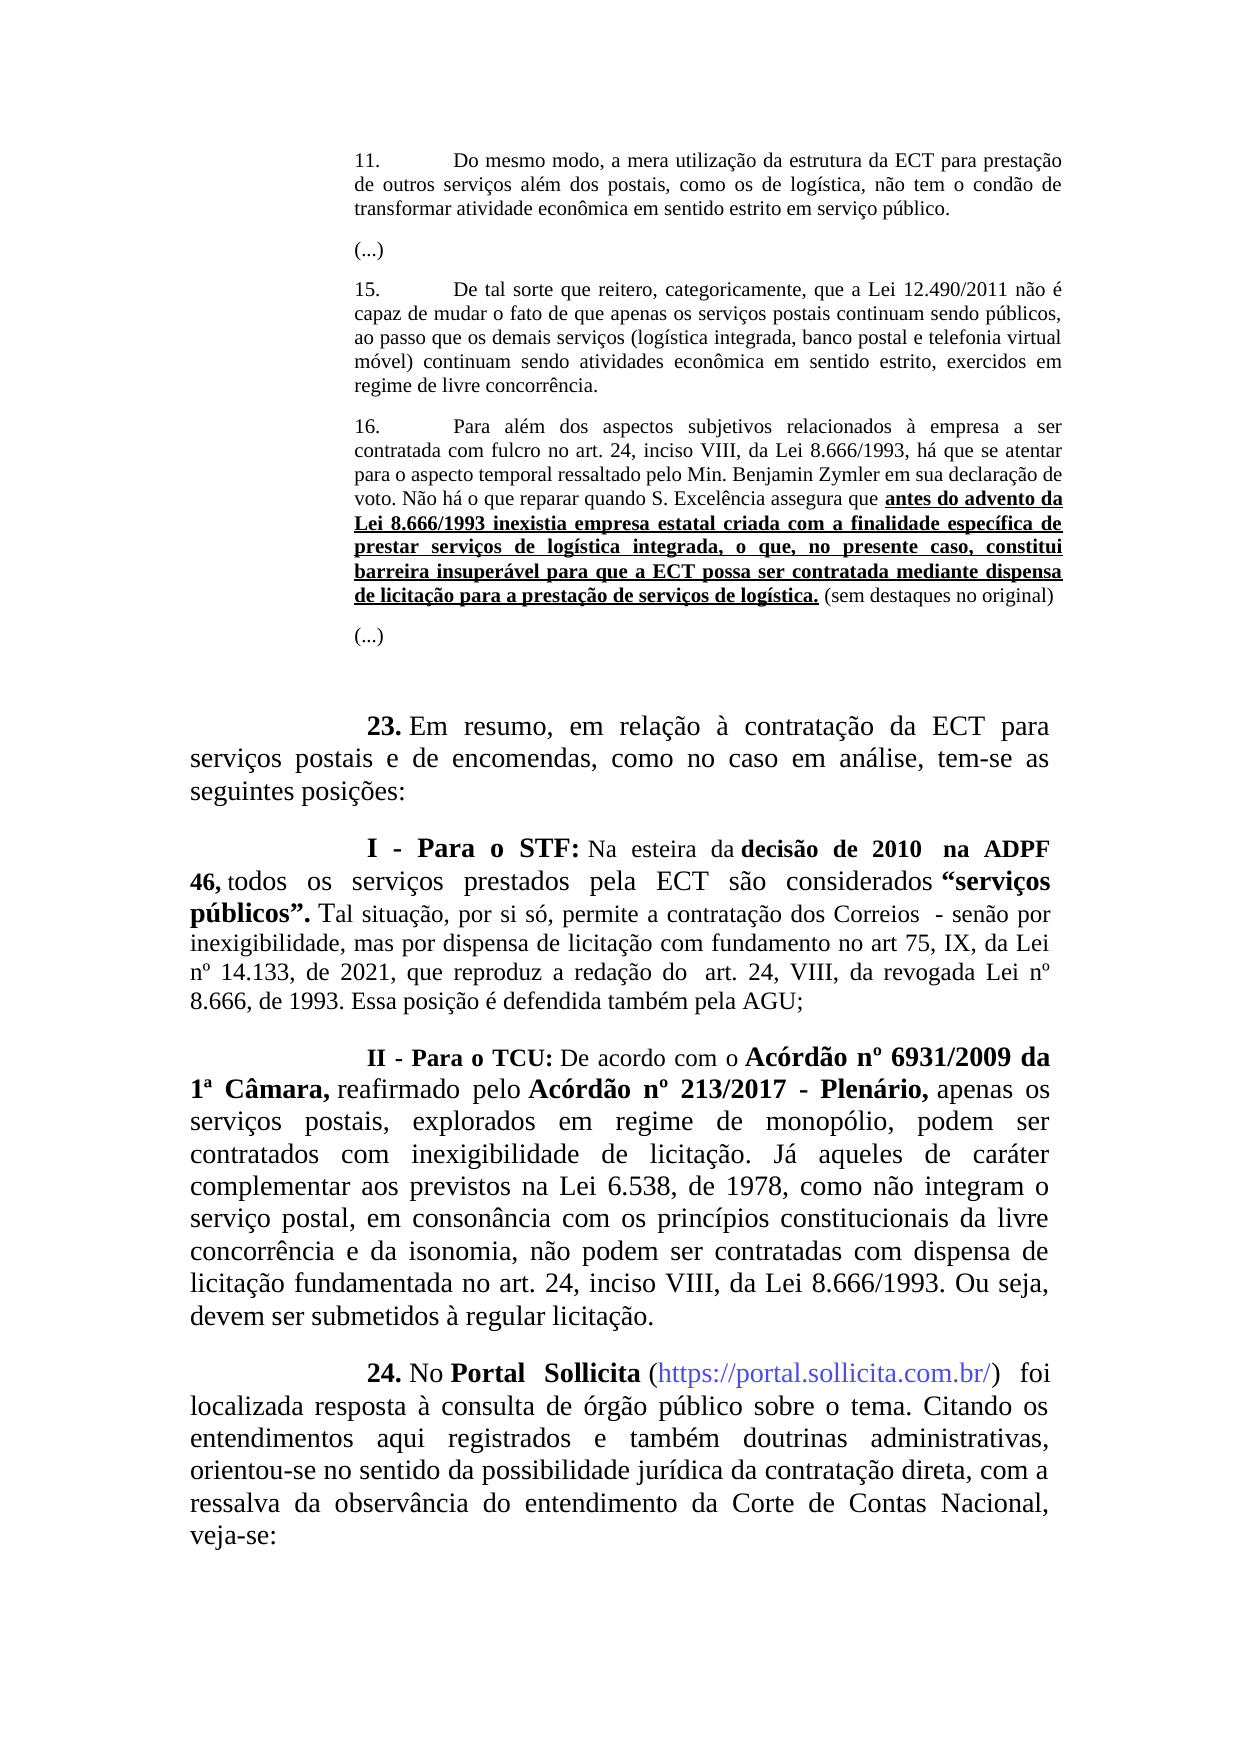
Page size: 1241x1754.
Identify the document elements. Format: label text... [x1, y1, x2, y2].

text 11. Do mesmo modo, a mera utilização da estrutura da ECT para prestação de outros serviços além dos postais, como os de logística, não tem o condão de transformar atividade econômica em sentido estrito em serviço público. [354, 148, 1063, 220]
text 15. De tal sorte que reitero, categoricamente, que a Lei 12.490/2011 não é capaz de mudar o fato de que apenas os serviços postais continuam sendo públicos, ao passo que os demais serviços (logística integrada, banco postal e telefonia virtual móvel) continuam sendo atividades econômica em sentido estrito, exercidos em regime de livre concorrência. [354, 277, 1063, 397]
text de licitação para a prestação de serviços de logística. (sem destaques no original) [354, 581, 1063, 607]
text (...) [354, 623, 1063, 647]
text II - Para o TCU: De acordo com o Acórdão nº 6931/2009 da 1ª Câmara, reafirmado pelo Acórdão nº 213/2017 - Plenário, apenas os serviços postais, explorados em regime de monopólio, podem ser contratados com inexigibilidade de licitação. Já aqueles de caráter complementar aos previstos na Lei 6.538, de 1978, como não integram o serviço postal, em consonância com os princípios constitucionais da livre concorrência e da isonomia, não podem ser contratadas com dispensa de licitação fundamentada no art. 24, inciso VIII, da Lei 8.666/1993. Ou seja, devem ser submetidos à regular licitação. [190, 1039, 1051, 1331]
text 16. Para além dos aspectos subjetivos relacionados à empresa a ser contratada com fulcro no art. 24, inciso VIII, da Lei 8.666/1993, há que se atentar para o aspecto temporal ressaltado pelo Min. Benjamin Zymler em sua declaração de voto. Não há o que reparar quando S. Excelência assegura que antes do advento da Lei 8.666/1993 inexistia empresa estatal criada com a finalidade específica de [354, 414, 1063, 531]
text barreira insuperável para que a ECT possa ser contratada mediante dispensa [354, 556, 1063, 579]
text I - Para o STF: Na esteira da decisão de 2010 na ADPF 46, todos os serviços prestados pela ECT são considerados “serviços públicos”. Tal situação, por si só, permite a contratação dos Correios - senão por inexigibilidade, mas por dispensa de licitação com fundamento no art 75, IX, da Lei nº 14.133, de 2021, que reproduz a redação do art. 24, VIII, da revogada Lei nº 8.666, de 1993. Essa posição é defendida também pela AGU; [190, 831, 1051, 1014]
text 24. No Portal Sollicita (https://portal.sollicita.com.br/) foi localizada resposta à consulta de órgão público sobre o tema. Citando os entendimentos aqui registrados e também doutrinas administrativas, orientou-se no sentido da possibilidade jurídica da contratação direta, com a ressalva da observância do entendimento da Corte de Contas Nacional, veja-se: [190, 1356, 1051, 1551]
text 23. Em resumo, em relação à contratação da ECT para serviços postais e de encomendas, como no caso em análise, tem-se as seguintes posições: [190, 709, 1051, 806]
text prestar serviços de logística integrada, o que, no presente caso, constitui [354, 533, 1063, 555]
text (...) [354, 236, 1063, 261]
